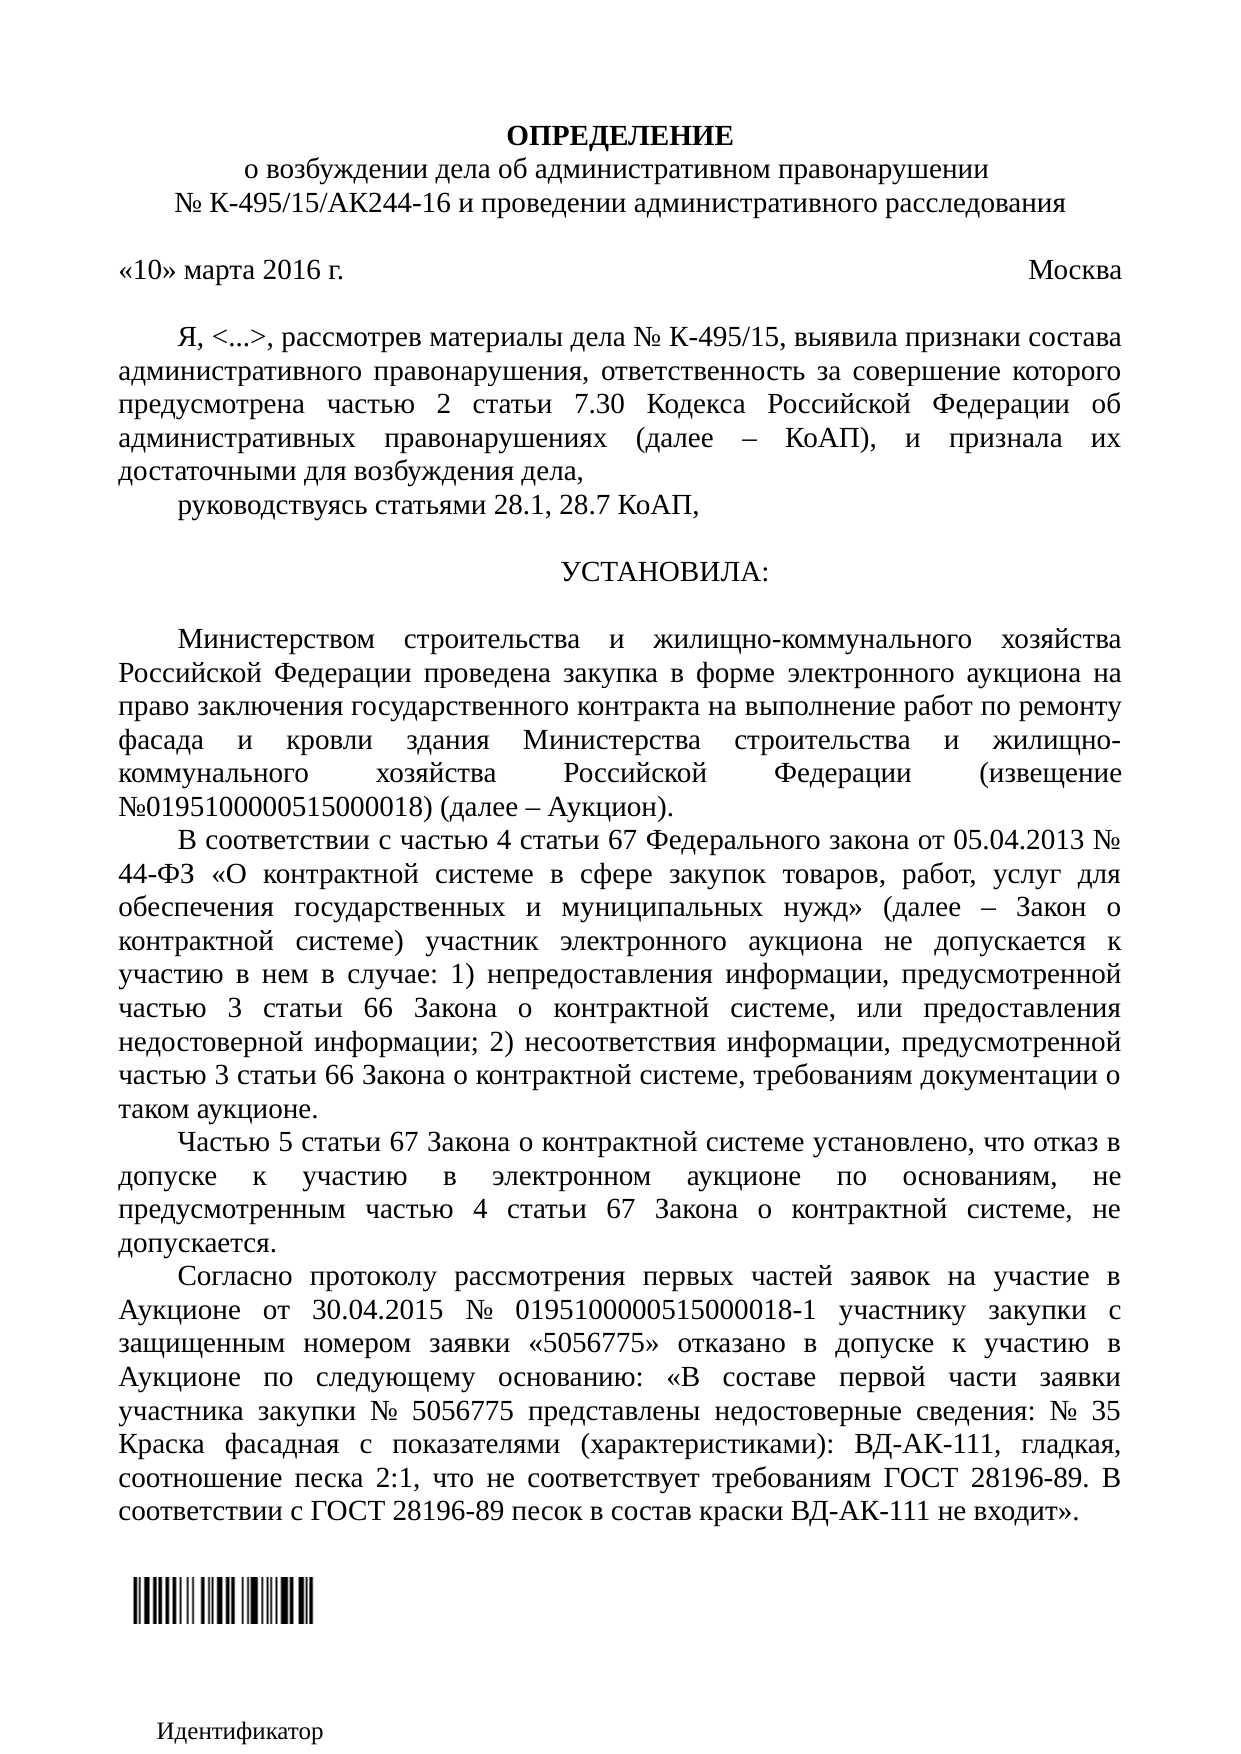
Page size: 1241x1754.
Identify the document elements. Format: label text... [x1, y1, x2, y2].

text № К-495/15/АК244-16 и проведении административного расследования [118, 185, 1122, 219]
text В соответствии с частью 4 статьи 67 Федерального закона от 05.04.2013 № 44-ФЗ «О контрактной системе в сфере закупок товаров, работ, услуг для обеспечения государственных и муниципальных нужд» (далее – Закон о контрактной системе) участник электронного аукциона не допускается к участию в нем в случае: 1) непредоставления информации, предусмотренной частью 3 статьи 66 Закона о контрактной системе, или предоставления недостоверной информации; 2) несоответствия информации, предусмотренной частью 3 статьи 66 Закона о контрактной системе, требованиям документации о таком аукционе. [118, 822, 1122, 1124]
text Министерством строительства и жилищно-коммунального хозяйства Российской Федерации проведена закупка в форме электронного аукциона на право заключения государственного контракта на выполнение работ по ремонту фасада и кровли здания Министерства строительства и жилищно-коммунального хозяйства Российской Федерации (извещение №0195100000515000018) (далее – Аукцион). [118, 621, 1122, 822]
text «10» марта 2016 г. Москва [118, 252, 1122, 286]
text УСТАНОВИЛА: [118, 554, 1122, 588]
text о возбуждении дела об административном правонарушении [118, 152, 1122, 185]
picture [118, 1577, 331, 1624]
text руководствуясь статьями 28.1, 28.7 КоАП, [118, 487, 1122, 521]
text ОПРЕДЕЛЕНИЕ [118, 118, 1122, 152]
text Я, <...>, рассмотрев материалы дела № К-495/15, выявила признаки состава административного правонарушения, ответственность за совершение которого предусмотрена частью 2 статьи 7.30 Кодекса Российской Федерации об административных правонарушениях (далее – КоАП), и признала их достаточными для возбуждения дела, [118, 319, 1122, 487]
text Частью 5 статьи 67 Закона о контрактной системе установлено, что отказ в допуске к участию в электронном аукционе по основаниям, не предусмотренным частью 4 статьи 67 Закона о контрактной системе, не допускается. [118, 1124, 1122, 1258]
text Согласно протоколу рассмотрения первых частей заявок на участие в Аукционе от 30.04.2015 № 0195100000515000018-1 участнику закупки с защищенным номером заявки «5056775» отказано в допуске к участию в Аукционе по следующему основанию: «В составе первой части заявки участника закупки № 5056775 представлены недостоверные сведения: № 35 Краска фасадная с показателями (характеристиками): ВД-АК-111, гладкая, соотношение песка 2:1, что не соответствует требованиям ГОСТ 28196-89. В соответствии с ГОСТ 28196-89 песок в состав краски ВД-АК-111 не входит». [118, 1258, 1122, 1527]
